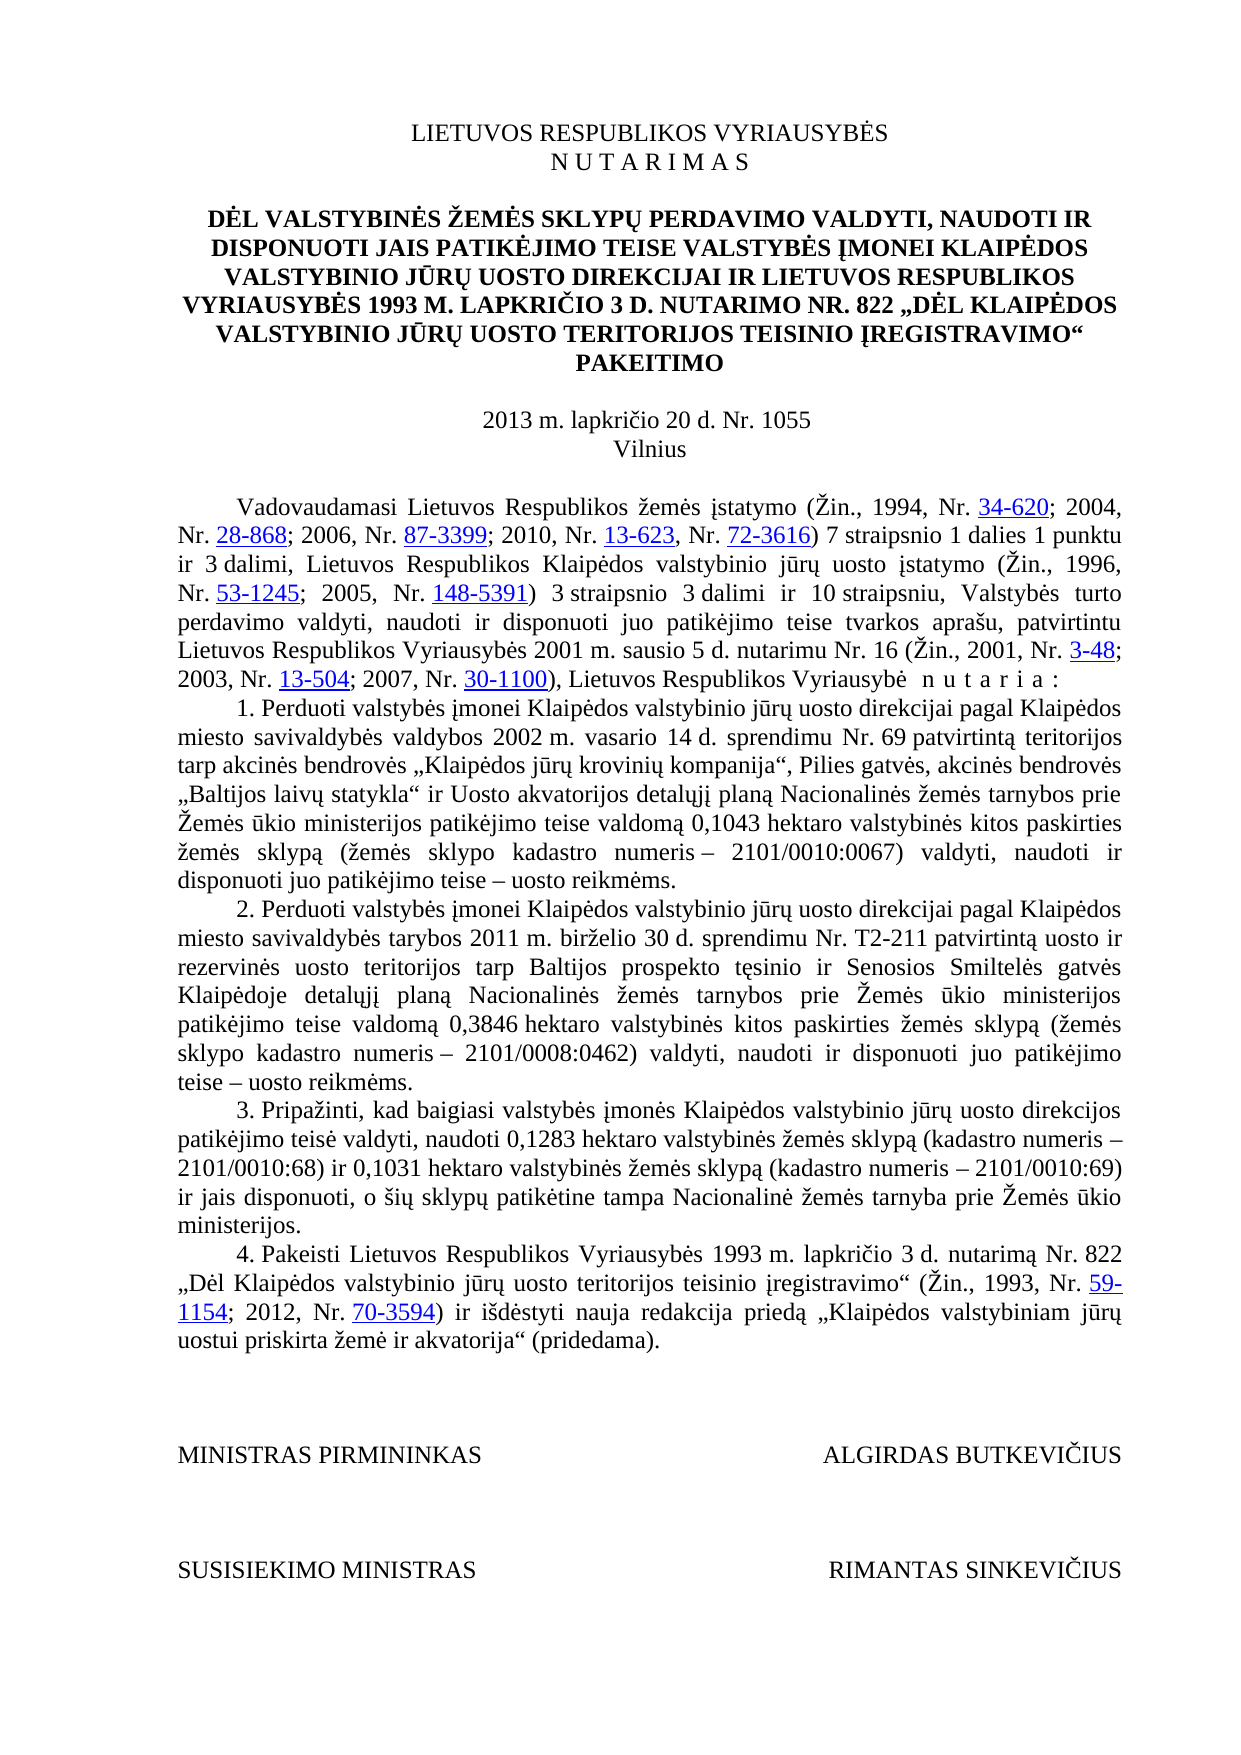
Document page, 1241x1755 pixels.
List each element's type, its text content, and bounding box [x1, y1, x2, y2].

text 1. Perduoti valstybės įmonei Klaipėdos valstybinio jūrų uosto direkcijai pagal Klaipėdos miesto savivaldybės valdybos 2002 m. vasario 14 d. sprendimu Nr. 69 patvirtintą teritorijos tarp akcinės bendrovės „Klaipėdos jūrų krovinių kompanija“, Pilies gatvės, akcinės bendrovės „Baltijos laivų statykla“ ir Uosto akvatorijos detalųjį planą Nacionalinės žemės tarnybos prie Žemės ūkio ministerijos patikėjimo teise valdomą 0,1043 hektaro valstybinės kitos paskirties žemės sklypą (žemės sklypo kadastro numeris – 2101/0010:0067) valdyti, naudoti ir disponuoti juo patikėjimo teise – uosto reikmėms. [177, 693, 1122, 894]
text Vadovaudamasi Lietuvos Respublikos žemės įstatymo (Žin., 1994, Nr. 34-620; 2004, Nr. 28-868; 2006, Nr. 87-3399; 2010, Nr. 13-623, Nr. 72-3616) 7 straipsnio 1 dalies 1 punktu ir 3 dalimi, Lietuvos Respublikos Klaipėdos valstybinio jūrų uosto įstatymo (Žin., 1996, Nr. 53-1245; 2005, Nr. 148-5391) 3 straipsnio 3 dalimi ir 10 straipsniu, Valstybės turto perdavimo valdyti, naudoti ir disponuoti juo patikėjimo teise tvarkos aprašu, patvirtintu Lietuvos Respublikos Vyriausybės 2001 m. sausio 5 d. nutarimu Nr. 16 (Žin., 2001, Nr. 3-48; 2003, Nr. 13-504; 2007, Nr. 30-1100), Lietuvos Respublikos Vyriausybė nutaria: [177, 492, 1122, 693]
text 3. Pripažinti, kad baigiasi valstybės įmonės Klaipėdos valstybinio jūrų uosto direkcijos patikėjimo teisė valdyti, naudoti 0,1283 hektaro valstybinės žemės sklypą (kadastro numeris – 2101/0010:68) ir 0,1031 hektaro valstybinės žemės sklypą (kadastro numeris – 2101/0010:69) ir jais disponuoti, o šių sklypų patikėtine tampa Nacionalinė žemės tarnyba prie Žemės ūkio ministerijos. [177, 1096, 1122, 1239]
text Ministras Pirmininkas Algirdas Butkevičius [177, 1441, 1122, 1469]
text n u t a r i m a s [177, 147, 1122, 176]
text Susisiekimo ministras Rimantas Sinkevičius [177, 1556, 1122, 1584]
text Dėl VALSTYBINĖS ŽEMĖS SKLYPŲ PERDAVIMO VALDYTI, NAUDOTI IR DISPONUOTI JAIS PATIKĖJIMO TEISE VALSTYBĖS ĮMONEI KLAIPĖDOS VALSTYBINIO JŪRŲ UOSTO DIREKCIJAI IR LIETUVOS RESPUBLIKOS VYRIAUSYBĖS 1993 M. LAPKRIČIO 3 D. NUTARIMO Nr. 822 „DĖL KLAIPĖDOS VALSTYBINIO JŪRŲ UOSTO TERITORIJOS TEISINIO ĮREGISTRAVIMO“ PAKEITIMO [177, 204, 1122, 377]
text 4. Pakeisti Lietuvos Respublikos Vyriausybės 1993 m. lapkričio 3 d. nutarimą Nr. 822 „Dėl Klaipėdos valstybinio jūrų uosto teritorijos teisinio įregistravimo“ (Žin., 1993, Nr. 59-1154; 2012, Nr. 70-3594) ir išdėstyti nauja redakcija priedą „Klaipėdos valstybiniam jūrų uostui priskirta žemė ir akvatorija“ (pridedama). [177, 1239, 1122, 1354]
text 2. Perduoti valstybės įmonei Klaipėdos valstybinio jūrų uosto direkcijai pagal Klaipėdos miesto savivaldybės tarybos 2011 m. birželio 30 d. sprendimu Nr. T2-211 patvirtintą uosto ir rezervinės uosto teritorijos tarp Baltijos prospekto tęsinio ir Senosios Smiltelės gatvės Klaipėdoje detalųjį planą Nacionalinės žemės tarnybos prie Žemės ūkio ministerijos patikėjimo teise valdomą 0,3846 hektaro valstybinės kitos paskirties žemės sklypą (žemės sklypo kadastro numeris – 2101/0008:0462) valdyti, naudoti ir disponuoti juo patikėjimo teise – uosto reikmėms. [177, 894, 1122, 1096]
text 2013 m. lapkričio 20 d. Nr. 1055 [177, 406, 1122, 434]
text Vilnius [177, 434, 1122, 463]
text Lietuvos Respublikos Vyriausybės [177, 118, 1122, 147]
